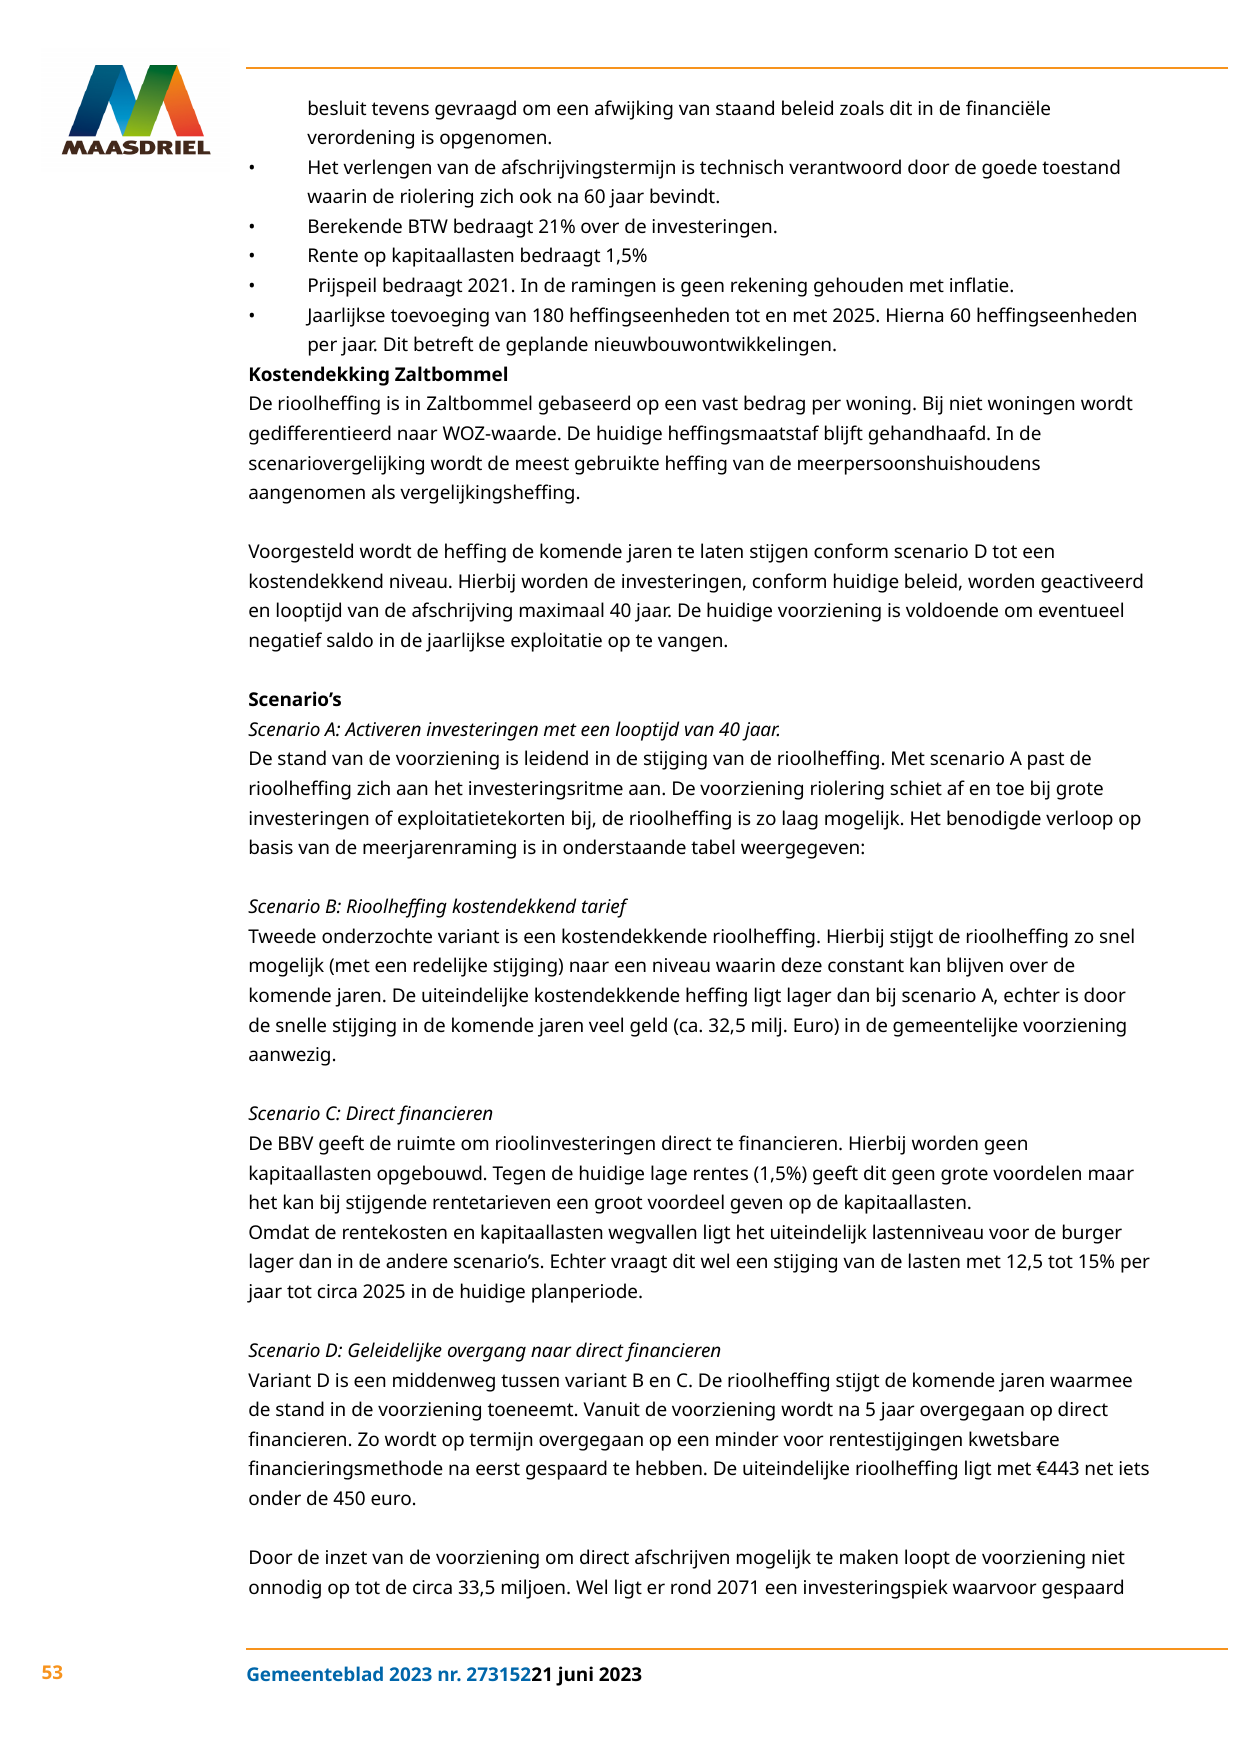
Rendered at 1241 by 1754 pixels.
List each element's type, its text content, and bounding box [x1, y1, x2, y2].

text Voorgesteld wordt de heffing de komende jaren te laten stijgen conform scenario D tot een kostendekkend niveau. Hierbij worden de investeringen, conform huidige beleid, worden geactiveerd en looptijd van de afschrijving maximaal 40 jaar. De huidige voorziening is voldoende om eventueel negatief saldo in de jaarlijkse exploitatie op te vangen. [248, 538, 1152, 653]
list Het verlengen van de afschrijvingstermijn is technisch verantwoord door de goede toestand waarin de riolering zich ook na 60 jaar bevindt. [248, 154, 1152, 209]
list besluit tevens gevraagd om een afwijking van staand beleid zoals dit in de financiële verordening is opgenomen. [248, 95, 1152, 150]
text Kostendekking Zaltbommel [248, 361, 1152, 387]
text De stand van de voorziening is leidend in de stijging van de rioolheffing. Met scenario A past de rioolheffing zich aan het investeringsritme aan. De voorziening riolering schiet af en toe bij grote investeringen of exploitatietekorten bij, de rioolheffing is zo laag mogelijk. Het benodigde verloop op basis van de meerjarenraming is in onderstaande tabel weergegeven: [248, 746, 1152, 860]
text Door de inzet van de voorziening om direct afschrijven mogelijk te maken loopt de voorziening niet onnodig op tot de circa 33,5 miljoen. Wel ligt er rond 2071 een investeringspiek waarvoor gespaard [248, 1544, 1152, 1600]
text Scenario’s [248, 686, 1152, 712]
text Variant D is een middenweg tussen variant B en C. De rioolheffing stijgt de komende jaren waarmee de stand in de voorziening toeneemt. Vanuit de voorziening wordt na 5 jaar overgegaan op direct financieren. Zo wordt op termijn overgegaan op een minder voor rentestijgingen kwetsbare financieringsmethode na eerst gespaard te hebben. De uiteindelijke rioolheffing ligt met €443 net iets onder de 450 euro. [248, 1367, 1152, 1511]
list Prijspeil bedraagt 2021. In de ramingen is geen rekening gehouden met inflatie. [248, 272, 1152, 298]
picture [41, 47, 231, 172]
text De BBV geeft de ruimte om rioolinvesteringen direct te financieren. Hierbij worden geen kapitaallasten opgebouwd. Tegen de huidige lage rentes (1,5%) geeft dit geen grote voordelen maar het kan bij stijgende rentetarieven een groot voordeel geven op de kapitaallasten. [248, 1130, 1152, 1215]
text Scenario B: Rioolheffing kostendekkend tarief [248, 893, 1152, 919]
text Scenario A: Activeren investeringen met een looptijd van 40 jaar. [248, 716, 1152, 742]
text De rioolheffing is in Zaltbommel gebaseerd op een vast bedrag per woning. Bij niet woningen wordt gedifferentieerd naar WOZ-waarde. De huidige heffingsmaatstaf blijft gehandhaafd. In de scenariovergelijking wordt de meest gebruikte heffing van de meerpersoonshuishoudens aangenomen als vergelijkingsheffing. [248, 391, 1152, 505]
text Tweede onderzochte variant is een kostendekkende rioolheffing. Hierbij stijgt de rioolheffing zo snel mogelijk (met een redelijke stijging) naar een niveau waarin deze constant kan blijven over de komende jaren. De uiteindelijke kostendekkende heffing ligt lager dan bij scenario A, echter is door de snelle stijging in de komende jaren veel geld (ca. 32,5 milj. Euro) in de gemeentelijke voorziening aanwezig. [248, 923, 1152, 1067]
list Jaarlijkse toevoeging van 180 heffingseenheden tot en met 2025. Hierna 60 heffingseenheden per jaar. Dit betreft de geplande nieuwbouwontwikkelingen. [248, 302, 1152, 357]
list Rente op kapitaallasten bedraagt 1,5% [248, 243, 1152, 268]
text Scenario C: Direct financieren [248, 1101, 1152, 1126]
text Scenario D: Geleidelijke overgang naar direct financieren [248, 1337, 1152, 1363]
text Omdat de rentekosten en kapitaallasten wegvallen ligt het uiteindelijk lastenniveau voor de burger lager dan in de andere scenario’s. Echter vraagt dit wel een stijging van de lasten met 12,5 tot 15% per jaar tot circa 2025 in de huidige planperiode. [248, 1219, 1152, 1304]
list Berekende BTW bedraagt 21% over de investeringen. [248, 213, 1152, 239]
